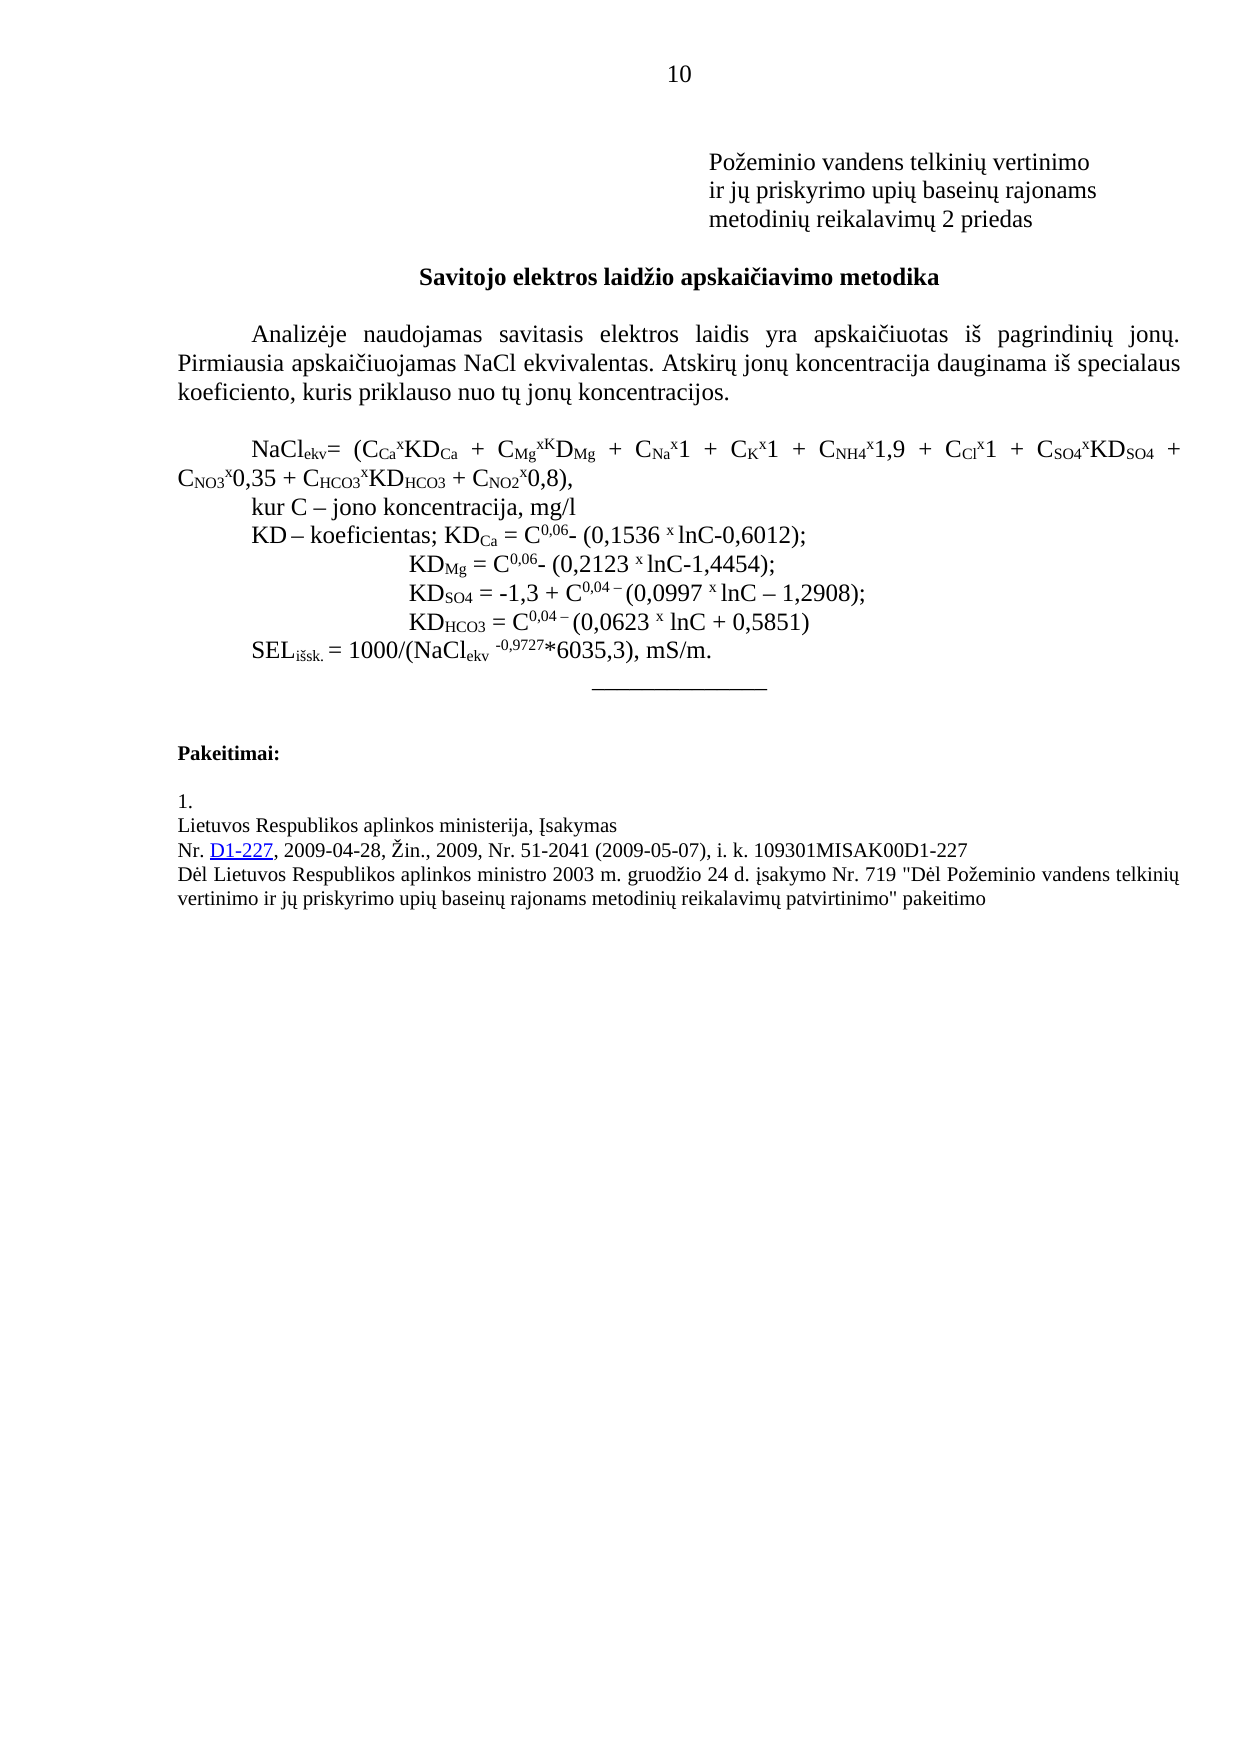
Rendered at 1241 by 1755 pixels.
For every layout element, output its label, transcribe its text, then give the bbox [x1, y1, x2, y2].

text KDSO4 = -1,3 + C0,04 – (0,0997 x lnC – 1,2908); [177, 578, 1181, 607]
text KDMg = C0,06- (0,2123 x lnC-1,4454); [177, 549, 1181, 578]
text KD – koeficientas; KDCa = C0,06- (0,1536 x lnC-0,6012); [177, 521, 1181, 549]
text Lietuvos Respublikos aplinkos ministerija, Įsakymas [177, 813, 1181, 837]
text 1. [177, 789, 1181, 813]
text metodinių reikalavimų 2 priedas [177, 204, 1181, 233]
text ______________ [177, 664, 1181, 693]
text NaClekv= (CCaxKDCa + CMgxKDMg + CNax1 + CKx1 + CNH4x1,9 + CClx1 + CSO4xKDSO4 + CNO3x0,35 + CHCO3xKDHCO3 + CNO2x0,8), [177, 434, 1181, 492]
text kur C – jono koncentracija, mg/l [177, 492, 1181, 521]
text ir jų priskyrimo upių baseinų rajonams [177, 176, 1181, 204]
text Analizėje naudojamas savitasis elektros laidis yra apskaičiuotas iš pagrindinių jonų. Pirmiausia apskaičiuojamas NaCl ekvivalentas. Atskirų jonų koncentracija dauginama iš specialaus koeficiento, kuris priklauso nuo tų jonų koncentracijos. [177, 319, 1181, 406]
text Pakeitimai: [177, 741, 1181, 765]
text Nr. D1-227, 2009-04-28, Žin., 2009, Nr. 51-2041 (2009-05-07), i. k. 109301MISAK00D1-227 [177, 837, 1181, 862]
text SELišsk. = 1000/(NaClekv -0,9727*6035,3), mS/m. [177, 636, 1181, 664]
text KDHCO3 = C0,04 – (0,0623 x lnC + 0,5851) [177, 607, 1181, 636]
text Požeminio vandens telkinių vertinimo [177, 147, 1181, 176]
text Savitojo elektros laidžio apskaičiavimo metodika [177, 262, 1181, 291]
text Dėl Lietuvos Respublikos aplinkos ministro 2003 m. gruodžio 24 d. įsakymo Nr. 719 "Dėl Požeminio vandens telkinių vertinimo ir jų priskyrimo upių baseinų rajonams metodinių reikalavimų patvirtinimo" pakeitimo [177, 862, 1181, 910]
